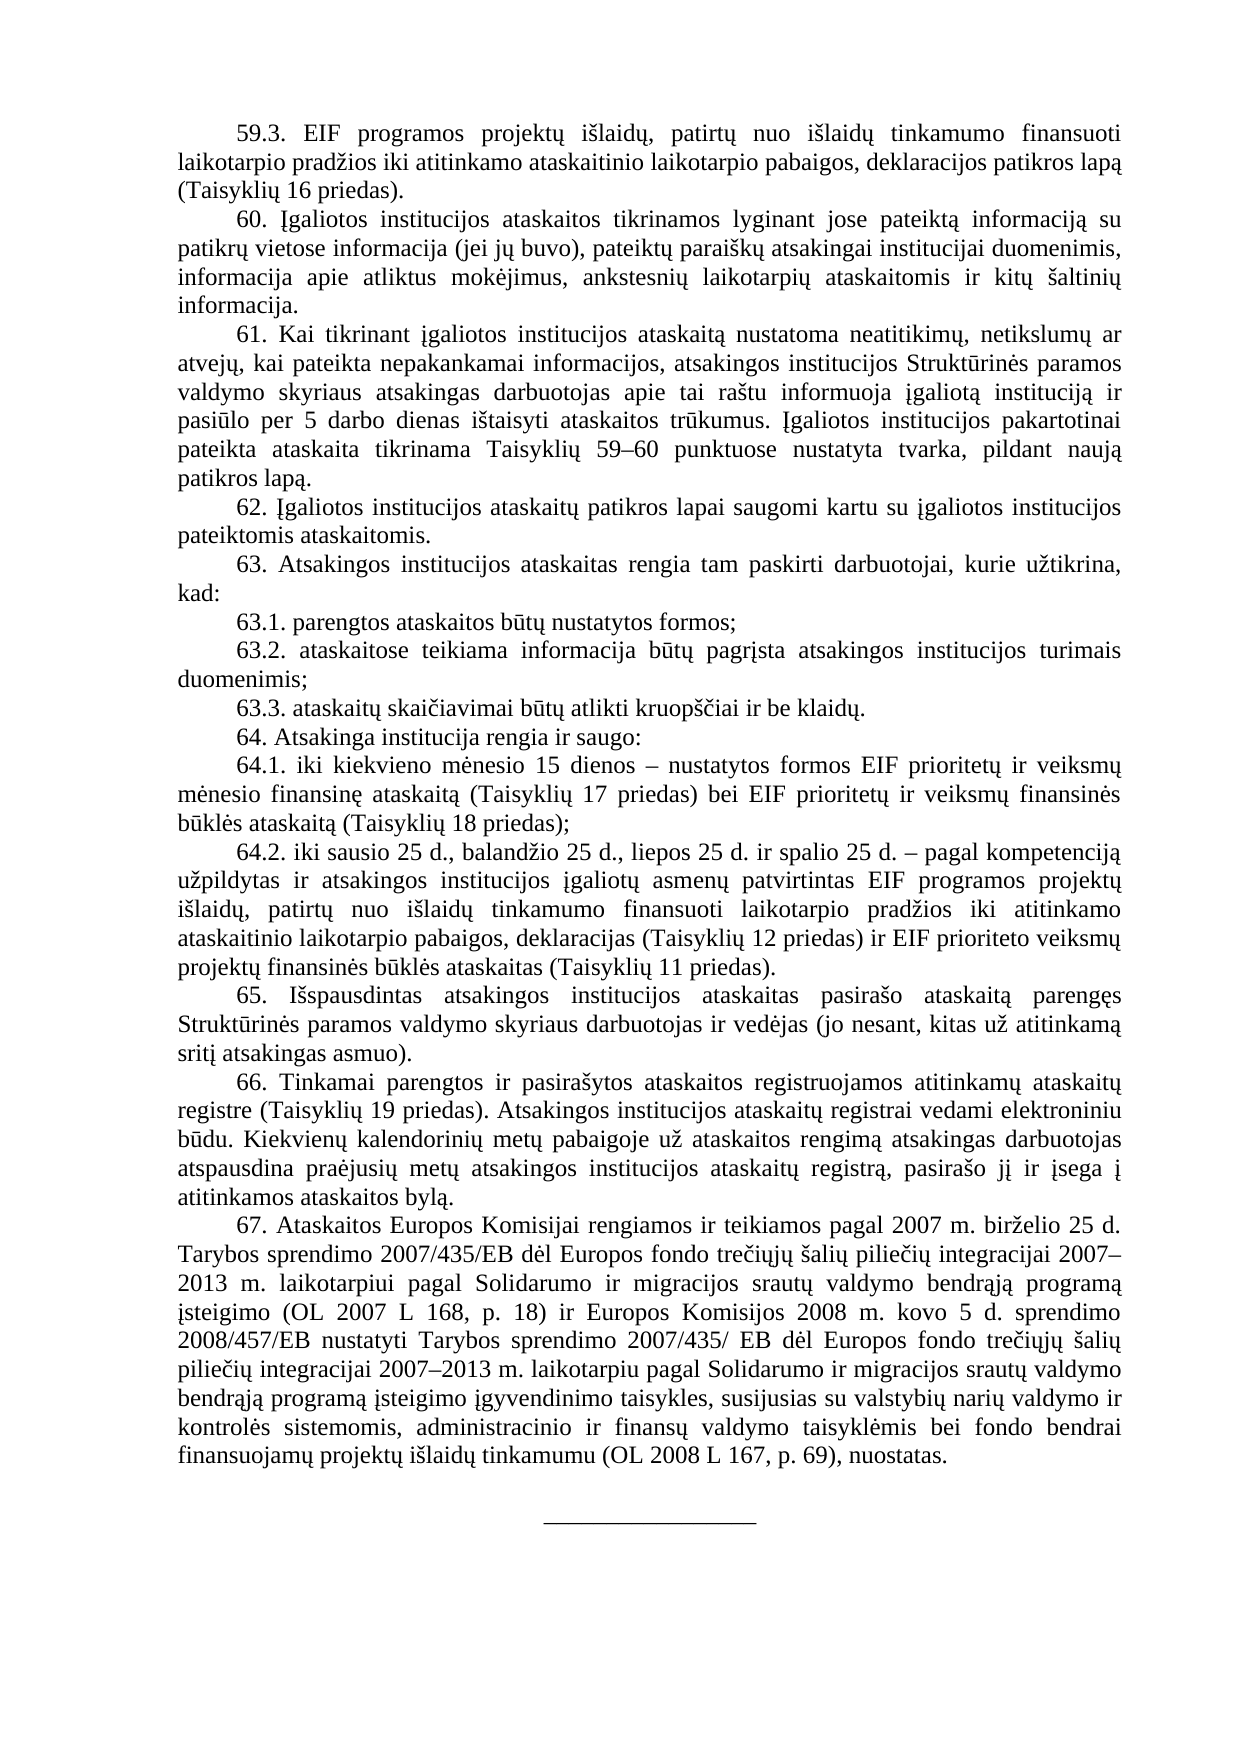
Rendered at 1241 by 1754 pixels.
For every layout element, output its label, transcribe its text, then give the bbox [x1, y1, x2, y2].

text 62. Įgaliotos institucijos ataskaitų patikros lapai saugomi kartu su įgaliotos institucijos pateiktomis ataskaitomis. [177, 492, 1122, 549]
text 59.3. EIF programos projektų išlaidų, patirtų nuo išlaidų tinkamumo finansuoti laikotarpio pradžios iki atitinkamo ataskaitinio laikotarpio pabaigos, deklaracijos patikros lapą (Taisyklių 16 priedas). [177, 118, 1122, 204]
text 66. Tinkamai parengtos ir pasirašytos ataskaitos registruojamos atitinkamų ataskaitų registre (Taisyklių 19 priedas). Atsakingos institucijos ataskaitų registrai vedami elektroniniu būdu. Kiekvienų kalendorinių metų pabaigoje už ataskaitos rengimą atsakingas darbuotojas atspausdina praėjusių metų atsakingos institucijos ataskaitų registrą, pasirašo jį ir įsega į atitinkamos ataskaitos bylą. [177, 1067, 1122, 1211]
text 63. Atsakingos institucijos ataskaitas rengia tam paskirti darbuotojai, kurie užtikrina, kad: [177, 549, 1122, 607]
text 63.3. ataskaitų skaičiavimai būtų atlikti kruopščiai ir be klaidų. [177, 693, 1122, 722]
text 67. Ataskaitos Europos Komisijai rengiamos ir teikiamos pagal 2007 m. birželio 25 d. Tarybos sprendimo 2007/435/EB dėl Europos fondo trečiųjų šalių piliečių integracijai 2007–2013 m. laikotarpiui pagal Solidarumo ir migracijos srautų valdymo bendrąją programą įsteigimo (OL 2007 L 168, p. 18) ir Europos Komisijos 2008 m. kovo 5 d. sprendimo 2008/457/EB nustatyti Tarybos sprendimo 2007/435/ EB dėl Europos fondo trečiųjų šalių piliečių integracijai 2007–2013 m. laikotarpiu pagal Solidarumo ir migracijos srautų valdymo bendrąją programą įsteigimo įgyvendinimo taisykles, susijusias su valstybių narių valdymo ir kontrolės sistemomis, administracinio ir finansų valdymo taisyklėmis bei fondo bendrai finansuojamų projektų išlaidų tinkamumu (OL 2008 L 167, p. 69), nuostatas. [177, 1211, 1122, 1469]
text _________________ [177, 1498, 1122, 1527]
text 65. Išspausdintas atsakingos institucijos ataskaitas pasirašo ataskaitą parengęs Struktūrinės paramos valdymo skyriaus darbuotojas ir vedėjas (jo nesant, kitas už atitinkamą sritį atsakingas asmuo). [177, 981, 1122, 1067]
text 60. Įgaliotos institucijos ataskaitos tikrinamos lyginant jose pateiktą informaciją su patikrų vietose informacija (jei jų buvo), pateiktų paraiškų atsakingai institucijai duomenimis, informacija apie atliktus mokėjimus, ankstesnių laikotarpių ataskaitomis ir kitų šaltinių informacija. [177, 204, 1122, 319]
text 64. Atsakinga institucija rengia ir saugo: [177, 722, 1122, 751]
text 61. Kai tikrinant įgaliotos institucijos ataskaitą nustatoma neatitikimų, netikslumų ar atvejų, kai pateikta nepakankamai informacijos, atsakingos institucijos Struktūrinės paramos valdymo skyriaus atsakingas darbuotojas apie tai raštu informuoja įgaliotą instituciją ir pasiūlo per 5 darbo dienas ištaisyti ataskaitos trūkumus. Įgaliotos institucijos pakartotinai pateikta ataskaita tikrinama Taisyklių 59–60 punktuose nustatyta tvarka, pildant naują patikros lapą. [177, 319, 1122, 492]
text 63.2. ataskaitose teikiama informacija būtų pagrįsta atsakingos institucijos turimais duomenimis; [177, 636, 1122, 693]
text 64.2. iki sausio 25 d., balandžio 25 d., liepos 25 d. ir spalio 25 d. – pagal kompetenciją užpildytas ir atsakingos institucijos įgaliotų asmenų patvirtintas EIF programos projektų išlaidų, patirtų nuo išlaidų tinkamumo finansuoti laikotarpio pradžios iki atitinkamo ataskaitinio laikotarpio pabaigos, deklaracijas (Taisyklių 12 priedas) ir EIF prioriteto veiksmų projektų finansinės būklės ataskaitas (Taisyklių 11 priedas). [177, 837, 1122, 981]
text 64.1. iki kiekvieno mėnesio 15 dienos – nustatytos formos EIF prioritetų ir veiksmų mėnesio finansinę ataskaitą (Taisyklių 17 priedas) bei EIF prioritetų ir veiksmų finansinės būklės ataskaitą (Taisyklių 18 priedas); [177, 751, 1122, 837]
text 63.1. parengtos ataskaitos būtų nustatytos formos; [177, 607, 1122, 636]
